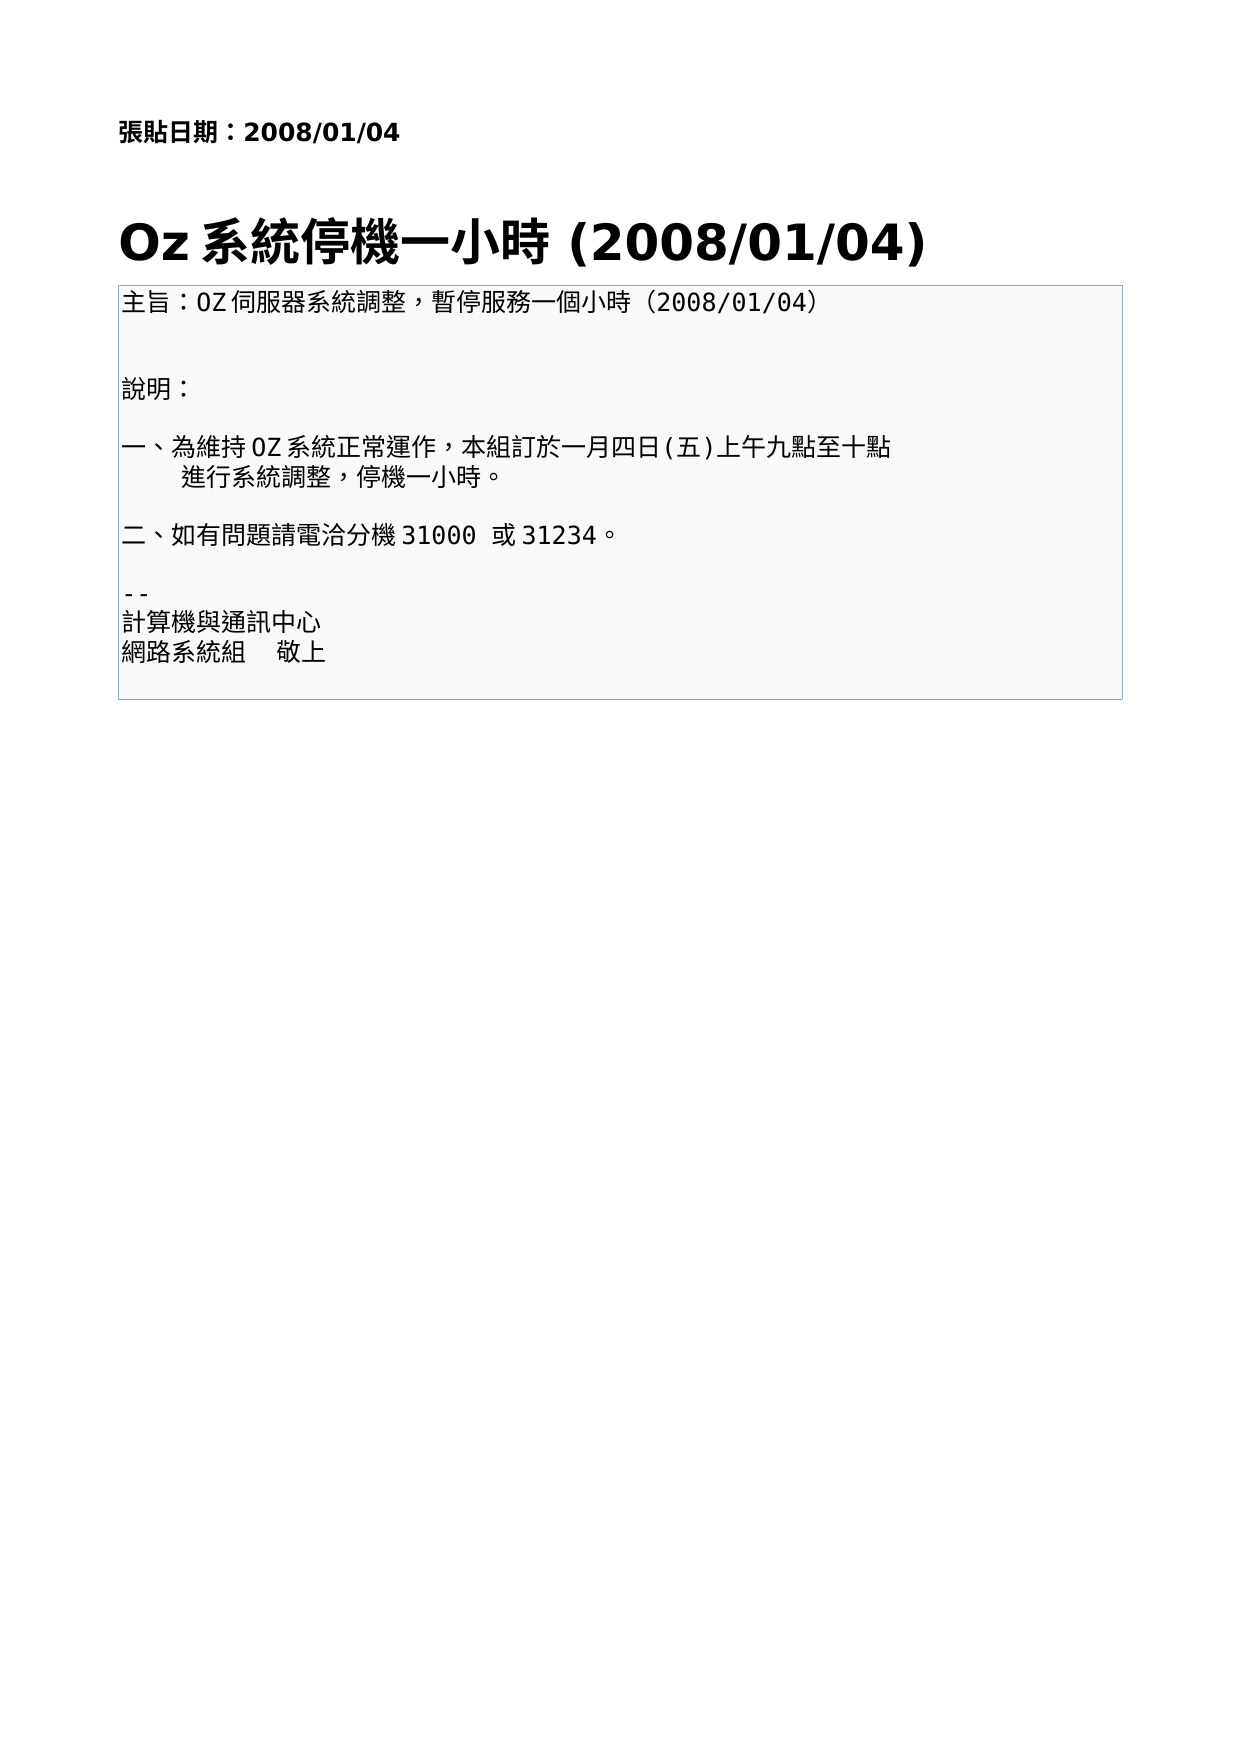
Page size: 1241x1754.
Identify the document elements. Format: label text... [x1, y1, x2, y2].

subtitle Oz系統停機一小時 (2008/01/04) [118, 214, 1122, 272]
text 張貼日期：2008/01/04 [118, 118, 1122, 176]
text 主旨：OZ伺服器系統調整，暫停服務一個小時（2008/01/04） 說明： 一、為維持OZ系統正常運作，本組訂於一月四日(五)上午九點至十點 進行系統調整，停機一小時。 二、如有問題請電洽分機31000 或31234。 -- 計算機與通訊中心 網路系統組 敬上 [119, 286, 1122, 699]
